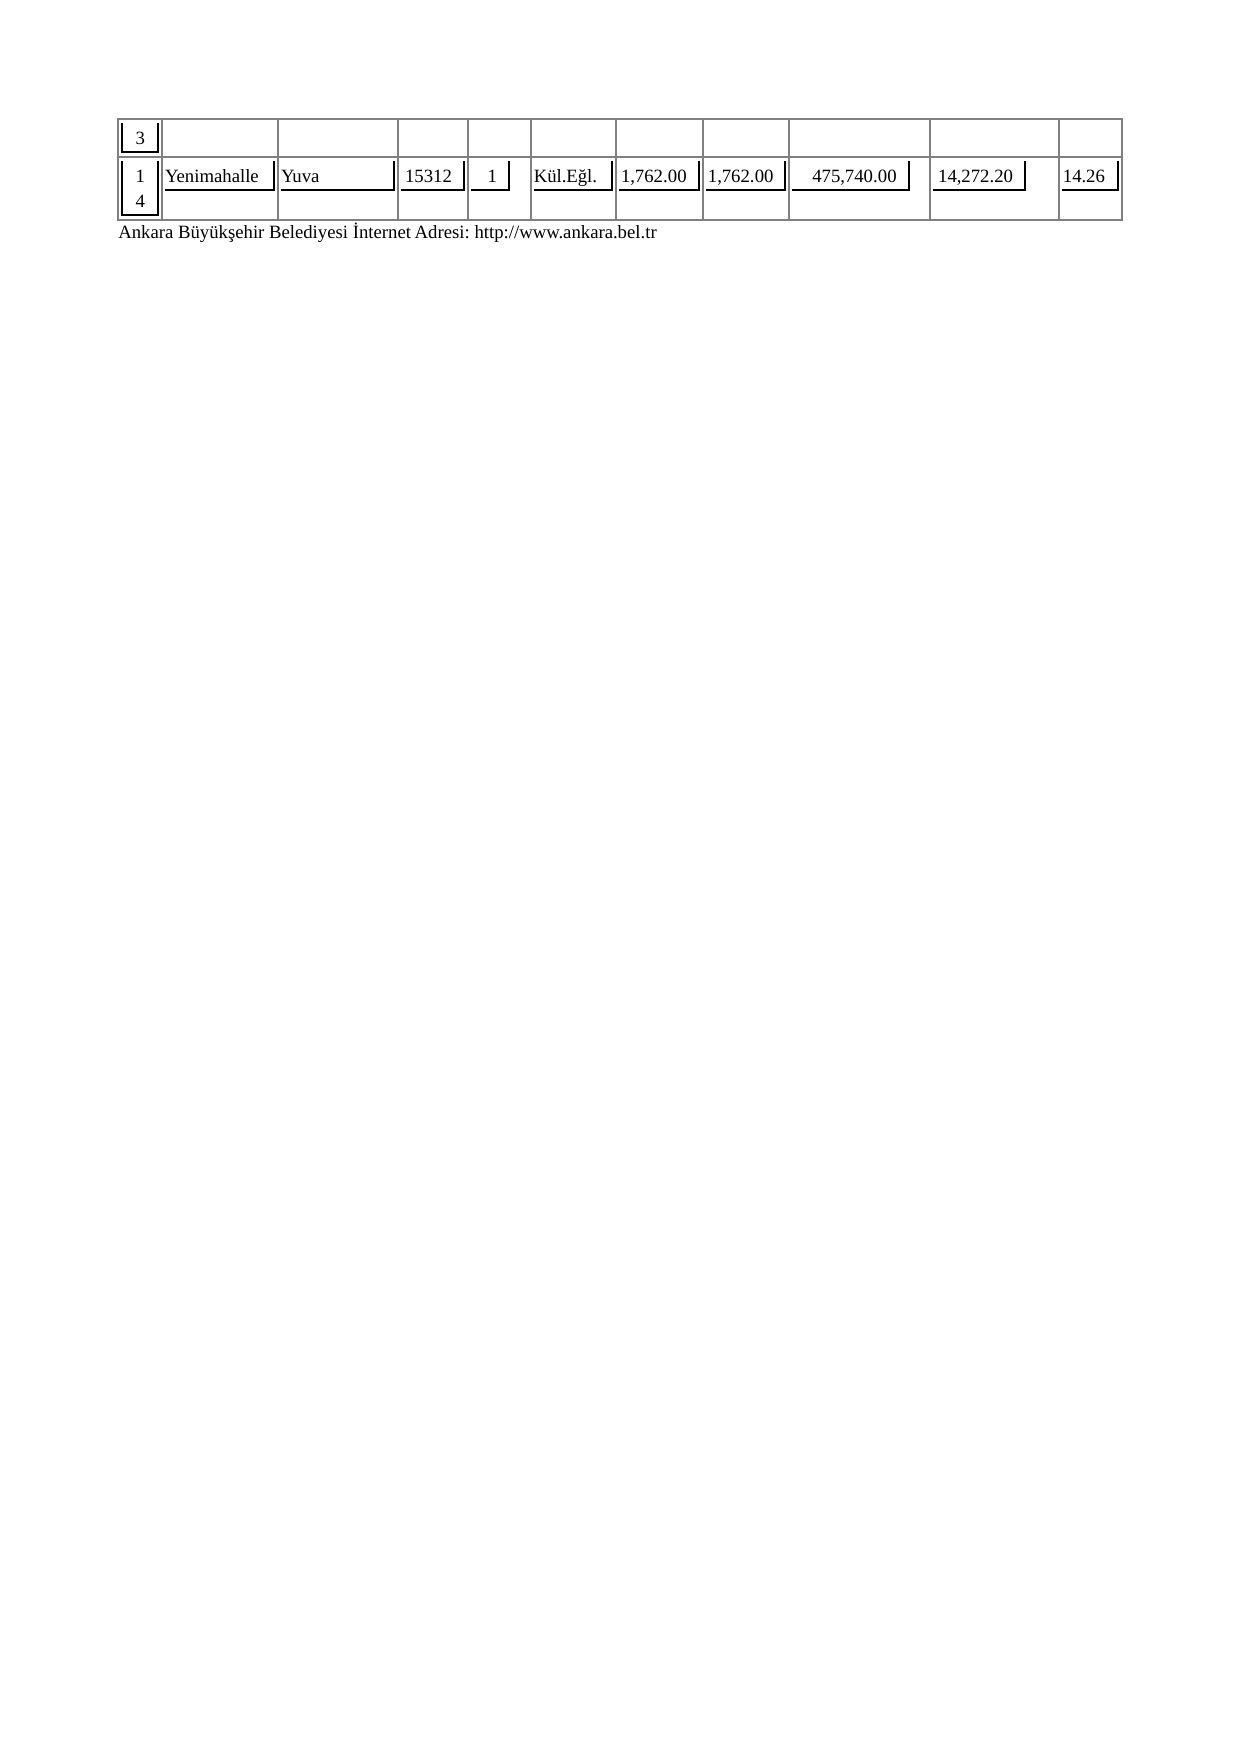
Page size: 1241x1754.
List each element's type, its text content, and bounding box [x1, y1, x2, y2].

table_cell 15312 [399, 158, 467, 219]
table_cell 1,762.00 [704, 158, 788, 219]
table_cell Yuva [279, 158, 397, 219]
text Ankara Büyükşehir Belediyesi İnternet Adresi: http://www.ankara.bel.tr [118, 221, 1122, 243]
table_cell 1,762.00 [617, 158, 702, 219]
table_cell 14 [119, 158, 161, 219]
table_cell [279, 120, 397, 156]
table_cell 475,740.00 [790, 158, 929, 219]
table_cell 14,272.20 [931, 158, 1058, 219]
table_cell 1 [469, 158, 530, 219]
table_cell Kül.Eğl. [532, 158, 615, 219]
table_cell [1060, 120, 1121, 156]
table_cell [399, 120, 467, 156]
table_cell 14.26 [1060, 158, 1121, 219]
table_cell [163, 120, 277, 156]
table_cell [704, 120, 788, 156]
table_cell Yenimahalle [163, 158, 277, 219]
table_cell [790, 120, 929, 156]
table_cell [617, 120, 702, 156]
table_cell [532, 120, 615, 156]
table_cell [931, 120, 1058, 156]
table_cell [469, 120, 530, 156]
table_cell 3 [119, 120, 161, 156]
